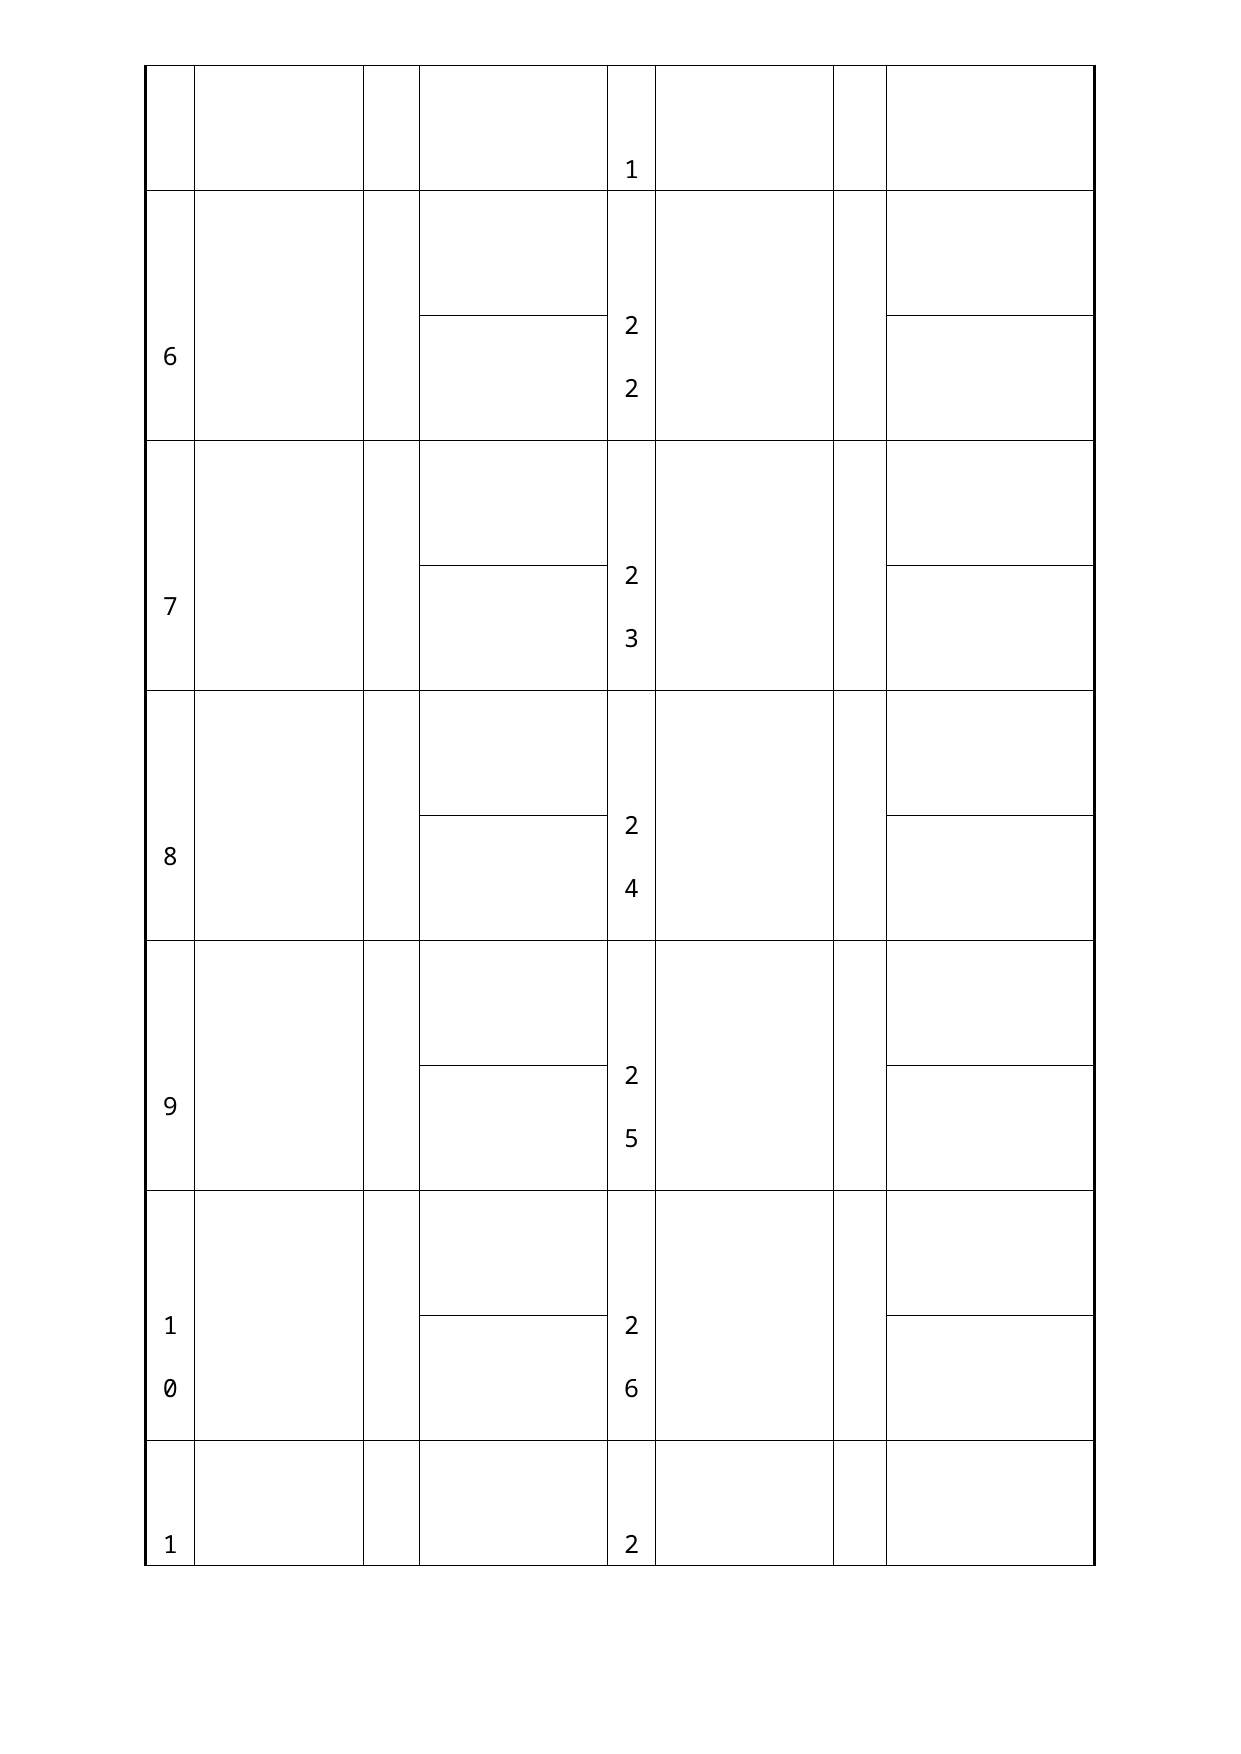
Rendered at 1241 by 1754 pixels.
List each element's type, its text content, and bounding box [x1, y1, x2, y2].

table_cell [420, 691, 607, 814]
table_cell 25 [608, 941, 655, 1189]
table_cell [656, 1191, 833, 1439]
table_cell [195, 941, 363, 1189]
table_cell [195, 1441, 363, 1564]
table_cell [420, 1191, 607, 1314]
table_cell [887, 66, 1093, 189]
table_cell [364, 191, 419, 439]
table_cell 1 [608, 66, 655, 189]
table_cell [420, 191, 607, 314]
table_cell [887, 191, 1093, 314]
table_cell 1 [147, 1441, 194, 1564]
table_cell [420, 441, 607, 564]
table_cell 9 [147, 941, 194, 1189]
table_cell [834, 66, 886, 189]
table_cell [834, 691, 886, 939]
table_cell [195, 1191, 363, 1439]
table_cell [834, 941, 886, 1189]
table_cell 6 [147, 191, 194, 439]
table_cell [420, 816, 607, 939]
table_cell [364, 691, 419, 939]
table_cell [834, 1191, 886, 1439]
table_cell [656, 691, 833, 939]
table_cell [887, 1316, 1093, 1439]
table_cell [420, 566, 607, 689]
table_cell [147, 66, 194, 189]
table_cell [420, 1066, 607, 1189]
table_cell [420, 66, 607, 189]
table_cell [887, 1191, 1093, 1314]
table_cell [834, 441, 886, 689]
table_cell [887, 1066, 1093, 1189]
table_cell [420, 1441, 607, 1564]
table_cell [420, 941, 607, 1064]
table_cell 22 [608, 191, 655, 439]
table_cell [887, 1441, 1093, 1564]
table_cell [887, 441, 1093, 564]
table_cell 8 [147, 691, 194, 939]
table_cell [364, 1441, 419, 1564]
table_cell 7 [147, 441, 194, 689]
table_cell [834, 1441, 886, 1564]
table_cell [195, 441, 363, 689]
table_cell [364, 441, 419, 689]
table_cell [887, 691, 1093, 814]
table_cell 24 [608, 691, 655, 939]
table_cell [887, 816, 1093, 939]
table_cell [656, 441, 833, 689]
table_cell [887, 941, 1093, 1064]
table_cell 26 [608, 1191, 655, 1439]
table_cell [364, 1191, 419, 1439]
table_cell [834, 191, 886, 439]
table_cell [656, 191, 833, 439]
table_cell 2 [608, 1441, 655, 1564]
table_cell [656, 66, 833, 189]
table_cell [656, 1441, 833, 1564]
table_cell [364, 66, 419, 189]
table_cell [364, 941, 419, 1189]
table_cell [420, 316, 607, 439]
table_cell [195, 191, 363, 439]
table_cell 23 [608, 441, 655, 689]
table_cell [887, 566, 1093, 689]
table_cell [656, 941, 833, 1189]
table_cell [420, 1316, 607, 1439]
table_cell [887, 316, 1093, 439]
table_cell [195, 691, 363, 939]
table_cell 10 [147, 1191, 194, 1439]
table_cell [195, 66, 363, 189]
